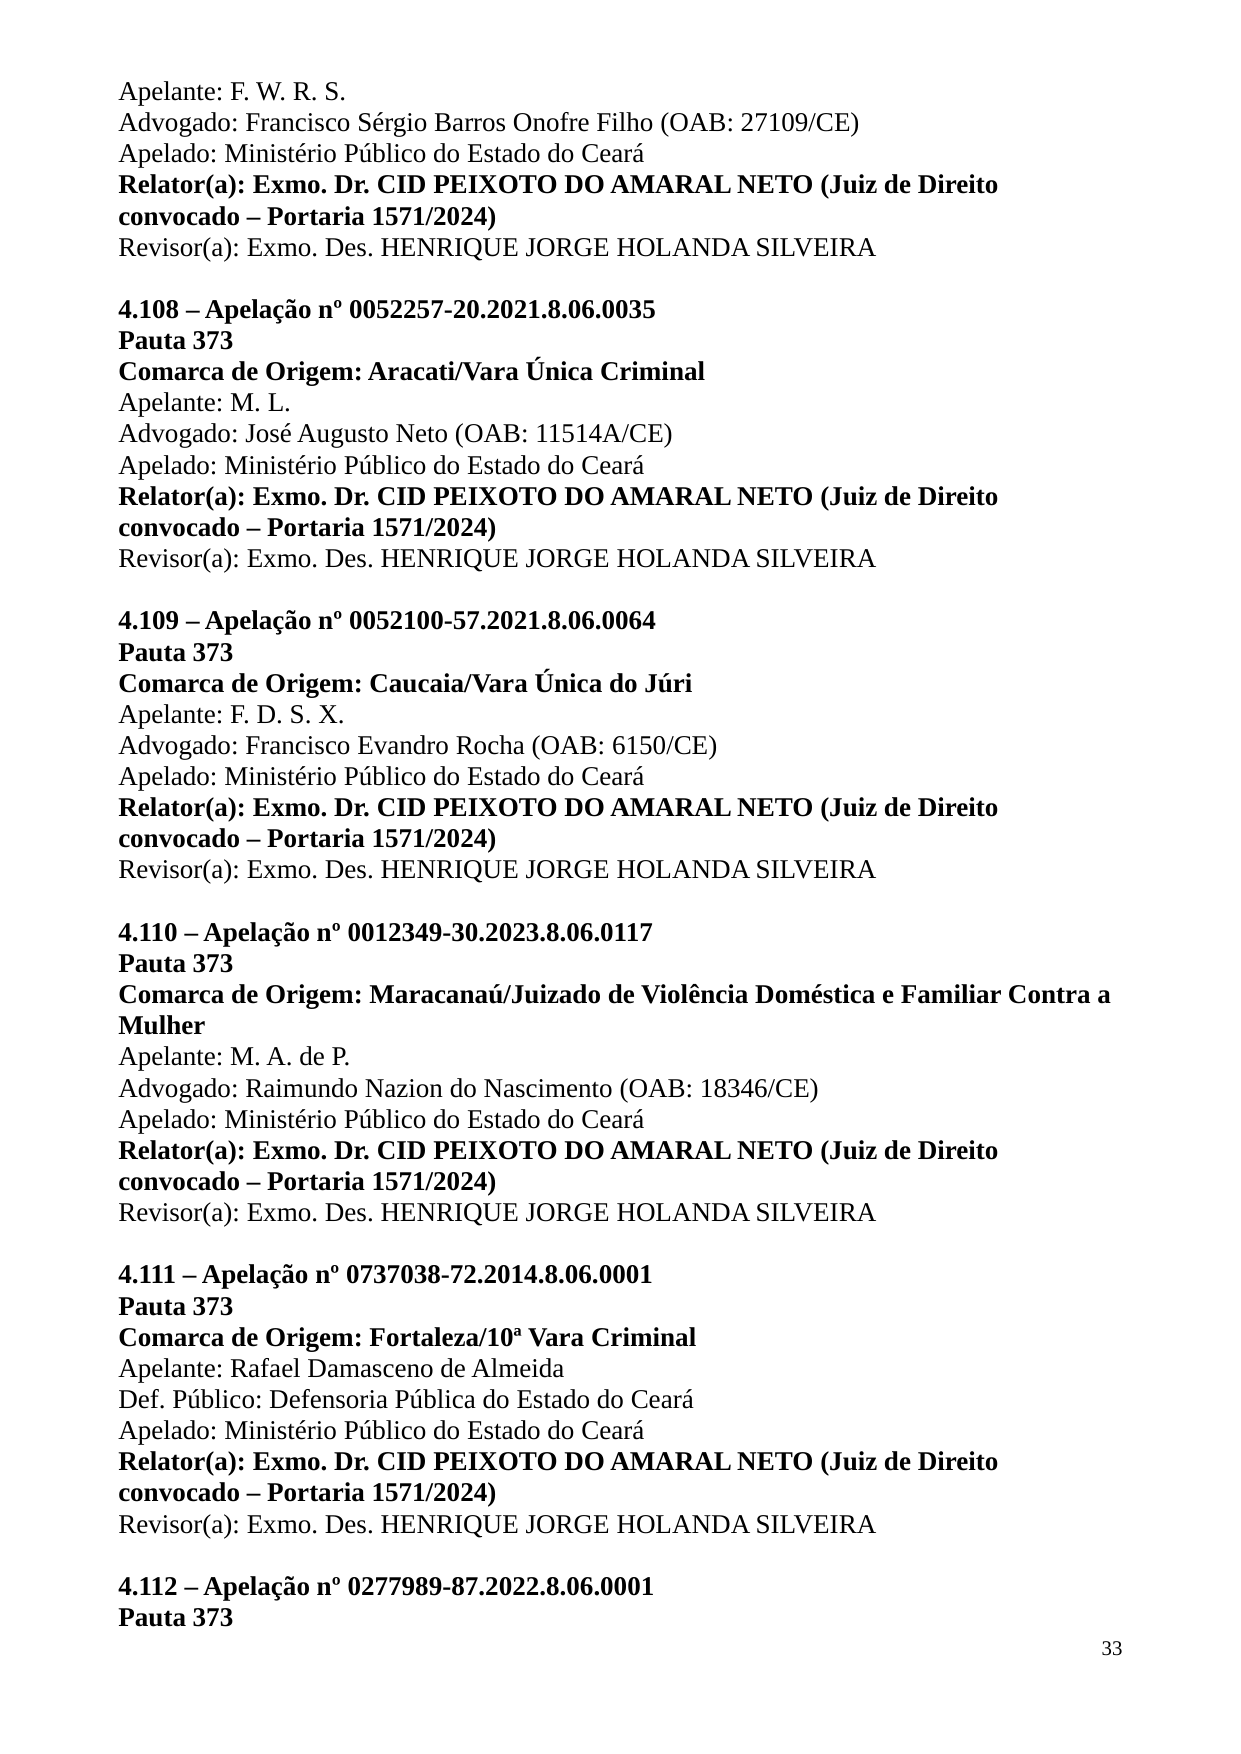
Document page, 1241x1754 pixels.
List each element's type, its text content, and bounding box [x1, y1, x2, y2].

text Comarca de Origem: Caucaia/Vara Única do Júri [118, 667, 1122, 698]
text 4.112 – Apelação nº 0277989-87.2022.8.06.0001 [118, 1570, 1122, 1601]
text Advogado: Francisco Evandro Rocha (OAB: 6150/CE) [118, 729, 1122, 760]
text Apelante: M. L. [118, 386, 1122, 418]
text Advogado: José Augusto Neto (OAB: 11514A/CE) [118, 418, 1122, 449]
text Pauta 373 [118, 324, 1122, 355]
text Def. Público: Defensoria Pública do Estado do Ceará [118, 1383, 1122, 1414]
text 4.108 – Apelação nº 0052257-20.2021.8.06.0035 [118, 293, 1122, 324]
text Apelado: Ministério Público do Estado do Ceará [118, 137, 1122, 168]
text Pauta 373 [118, 636, 1122, 667]
text Relator(a): Exmo. Dr. CID PEIXOTO DO AMARAL NETO (Juiz de Direito convocado – Portaria 1571/2024) [118, 1134, 1122, 1196]
text Pauta 373 [118, 1601, 1122, 1632]
text 4.111 – Apelação nº 0737038-72.2014.8.06.0001 [118, 1258, 1122, 1290]
text Relator(a): Exmo. Dr. CID PEIXOTO DO AMARAL NETO (Juiz de Direito convocado – Portaria 1571/2024) [118, 1445, 1122, 1508]
text Apelante: F. W. R. S. [118, 75, 1122, 106]
text Apelado: Ministério Público do Estado do Ceará [118, 1414, 1122, 1445]
text 4.110 – Apelação nº 0012349-30.2023.8.06.0117 [118, 916, 1122, 947]
text Apelado: Ministério Público do Estado do Ceará [118, 1103, 1122, 1134]
text Advogado: Raimundo Nazion do Nascimento (OAB: 18346/CE) [118, 1072, 1122, 1103]
text Revisor(a): Exmo. Des. HENRIQUE JORGE HOLANDA SILVEIRA [118, 542, 1122, 573]
text Apelante: F. D. S. X. [118, 698, 1122, 729]
text Pauta 373 [118, 1290, 1122, 1321]
text Comarca de Origem: Fortaleza/10ª Vara Criminal [118, 1321, 1122, 1352]
text Relator(a): Exmo. Dr. CID PEIXOTO DO AMARAL NETO (Juiz de Direito convocado – Portaria 1571/2024) [118, 168, 1122, 231]
text Apelado: Ministério Público do Estado do Ceará [118, 760, 1122, 791]
text Revisor(a): Exmo. Des. HENRIQUE JORGE HOLANDA SILVEIRA [118, 231, 1122, 262]
text Apelante: Rafael Damasceno de Almeida [118, 1352, 1122, 1383]
text Apelado: Ministério Público do Estado do Ceará [118, 449, 1122, 480]
text Revisor(a): Exmo. Des. HENRIQUE JORGE HOLANDA SILVEIRA [118, 1196, 1122, 1227]
text Relator(a): Exmo. Dr. CID PEIXOTO DO AMARAL NETO (Juiz de Direito convocado – Portaria 1571/2024) [118, 791, 1122, 854]
text Pauta 373 [118, 947, 1122, 978]
text Advogado: Francisco Sérgio Barros Onofre Filho (OAB: 27109/CE) [118, 106, 1122, 137]
text Relator(a): Exmo. Dr. CID PEIXOTO DO AMARAL NETO (Juiz de Direito convocado – Portaria 1571/2024) [118, 480, 1122, 542]
text 4.109 – Apelação nº 0052100-57.2021.8.06.0064 [118, 604, 1122, 636]
text Comarca de Origem: Maracanaú/Juizado de Violência Doméstica e Familiar Contra a Mulher [118, 978, 1122, 1041]
text Revisor(a): Exmo. Des. HENRIQUE JORGE HOLANDA SILVEIRA [118, 1508, 1122, 1539]
text Comarca de Origem: Aracati/Vara Única Criminal [118, 355, 1122, 386]
text Revisor(a): Exmo. Des. HENRIQUE JORGE HOLANDA SILVEIRA [118, 854, 1122, 885]
text Apelante: M. A. de P. [118, 1041, 1122, 1072]
